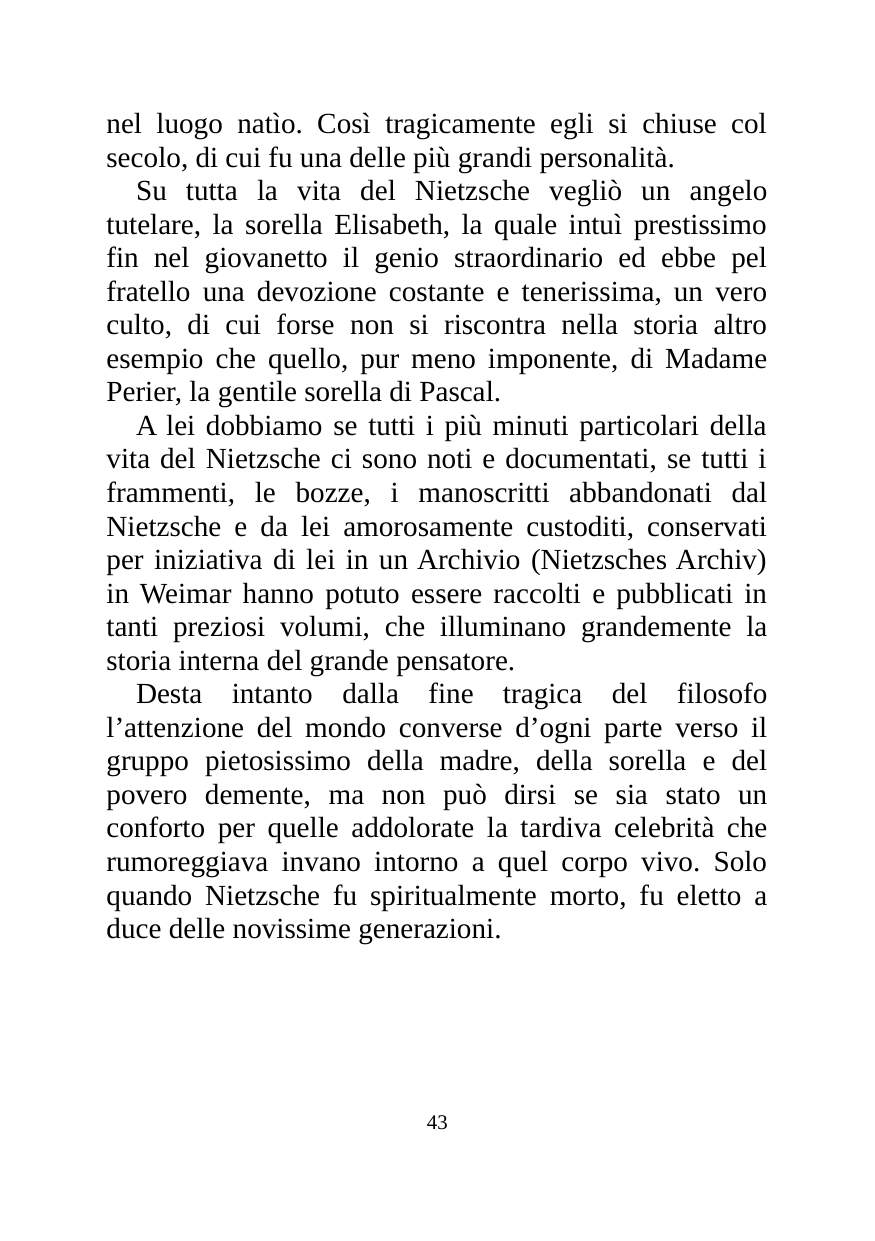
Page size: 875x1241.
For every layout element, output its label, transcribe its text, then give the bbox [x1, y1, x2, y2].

text nel luogo natìo. Così tragicamente egli si chiuse col secolo, di cui fu una delle più grandi personalità. [106, 106, 768, 173]
text Su tutta la vita del Nietzsche vegliò un angelo tutelare, la sorella Elisabeth, la quale intuì prestissimo fin nel giovanetto il genio straordinario ed ebbe pel fratello una devozione costante e tenerissima, un vero culto, di cui forse non si riscontra nella storia altro esempio che quello, pur meno imponente, di Madame Perier, la gentile sorella di Pascal. [106, 173, 768, 408]
text Desta intanto dalla fine tragica del filosofo l’attenzione del mondo converse d’ogni parte verso il gruppo pietosissimo della madre, della sorella e del povero demente, ma non può dirsi se sia stato un conforto per quelle addolorate la tardiva celebrità che rumoreggiava invano intorno a quel corpo vivo. Solo quando Nietzsche fu spiritualmente morto, fu eletto a duce delle novissime generazioni. [106, 676, 768, 945]
text A lei dobbiamo se tutti i più minuti particolari della vita del Nietzsche ci sono noti e documentati, se tutti i frammenti, le bozze, i manoscritti abbandonati dal Nietzsche e da lei amorosamente custoditi, conservati per iniziativa di lei in un Archivio (Nietzsches Archiv) in Weimar hanno potuto essere raccolti e pubblicati in tanti preziosi volumi, che illuminano grandemente la storia interna del grande pensatore. [106, 408, 768, 676]
